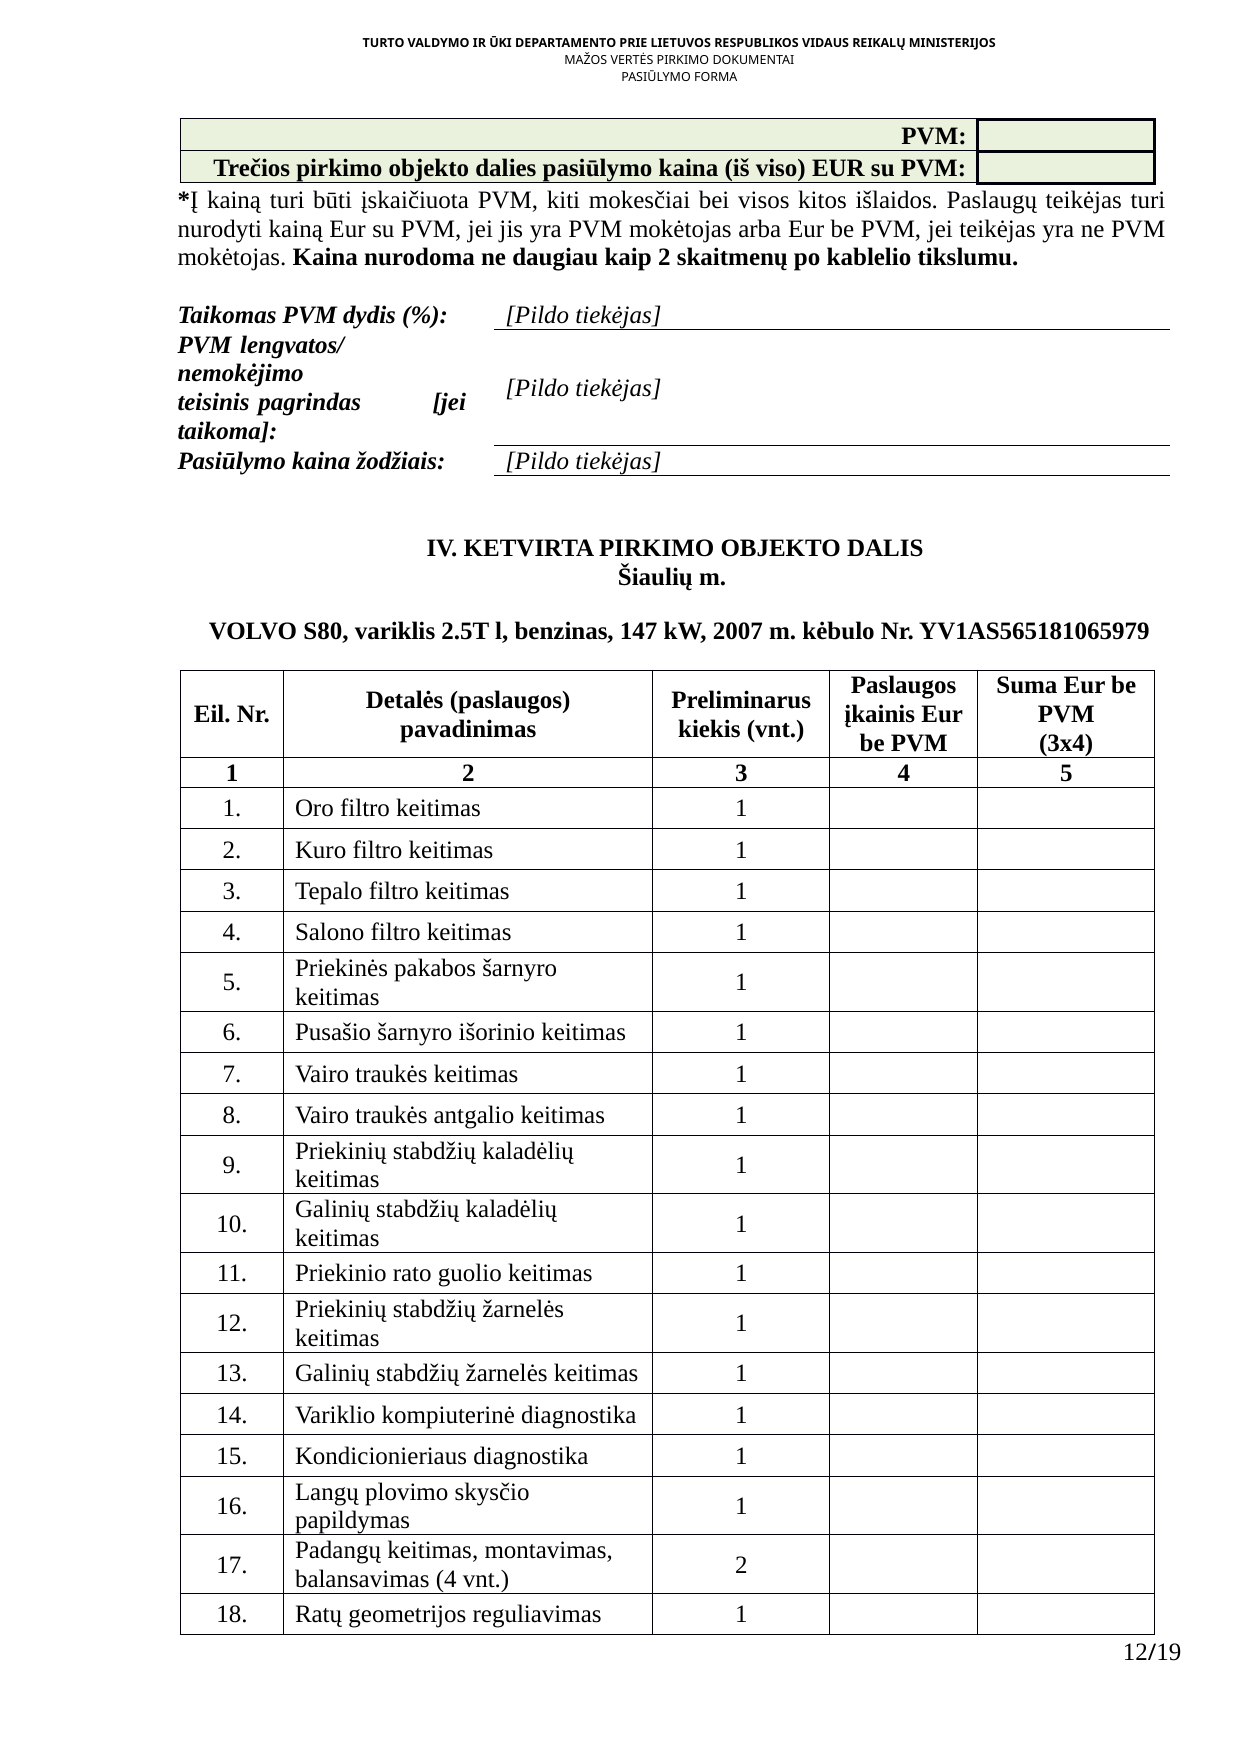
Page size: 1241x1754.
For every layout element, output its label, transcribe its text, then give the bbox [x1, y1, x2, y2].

table_header [979, 121, 1153, 150]
table_cell 1 [653, 1053, 829, 1093]
table_cell [978, 1136, 1154, 1193]
table_cell 1 [653, 1353, 829, 1393]
table_cell [830, 1012, 977, 1052]
table_header Taikomas PVM dydis (%): [166, 300, 494, 329]
table_cell Salono filtro keitimas [284, 912, 652, 952]
table_header PVM: [181, 119, 976, 150]
table_cell [978, 1294, 1154, 1352]
table_cell [978, 870, 1154, 911]
table_cell [830, 1594, 977, 1634]
table_cell [830, 1394, 977, 1434]
table_cell Variklio kompiuterinė diagnostika [284, 1394, 652, 1434]
table_cell [830, 788, 977, 828]
table_cell [830, 870, 977, 911]
text VOLVO S80, variklis 2.5T l, benzinas, 147 kW, 2007 m. kėbulo Nr. YV1AS565181065979 [177, 616, 1181, 644]
table_cell 1 [653, 1136, 829, 1193]
table_cell Pusašio šarnyro išorinio keitimas [284, 1012, 652, 1052]
table_cell [830, 912, 977, 952]
table_cell Priekinių stabdžių kaladėlių keitimas [284, 1136, 652, 1193]
table_cell [830, 1477, 977, 1534]
subtitle IV. KETVIRTA PIRKIMO OBJEKTO DALIS [177, 533, 1167, 562]
table_cell [830, 1094, 977, 1135]
table_cell 2 [653, 1535, 829, 1593]
table_cell 6. [181, 1012, 283, 1052]
table_header Eil. Nr. [181, 671, 283, 757]
text *Į kainą turi būti įskaičiuota PVM, kiti mokesčiai bei visos kitos išlaidos. Paslaugų teikėjas turi nurodyti kainą Eur su PVM, jei jis yra PVM mokėtojas arba Eur be PVM, jei teikėjas yra ne PVM mokėtojas. Kaina nurodoma ne daugiau kaip 2 skaitmenų po kablelio tikslumu. [177, 185, 1167, 271]
table_cell 4. [181, 912, 283, 952]
table_cell Oro filtro keitimas [284, 788, 652, 828]
table_cell 5 [978, 758, 1154, 787]
table_cell [830, 953, 977, 1011]
table_cell [830, 829, 977, 869]
table_cell [978, 1253, 1154, 1293]
table_cell 10. [181, 1194, 283, 1252]
table_cell Galinių stabdžių kaladėlių keitimas [284, 1194, 652, 1252]
table_cell 1 [653, 1477, 829, 1534]
table_cell 1 [653, 829, 829, 869]
table_cell [978, 1477, 1154, 1534]
table_cell 1 [653, 1253, 829, 1293]
table_header Paslaugos įkainis Eur be PVM [830, 671, 977, 757]
table_cell Trečios pirkimo objekto dalies pasiūlymo kaina (iš viso) EUR su PVM: [181, 151, 976, 182]
table_cell 3 [653, 758, 829, 787]
table_cell [978, 1012, 1154, 1052]
table_cell [978, 1353, 1154, 1393]
table_cell [830, 1535, 977, 1593]
table_cell Tepalo filtro keitimas [284, 870, 652, 911]
table_cell Priekinių stabdžių žarnelės keitimas [284, 1294, 652, 1352]
table_cell [830, 1253, 977, 1293]
table_cell 8. [181, 1094, 283, 1135]
table_cell Vairo traukės antgalio keitimas [284, 1094, 652, 1135]
table_cell 9. [181, 1136, 283, 1193]
table_cell [979, 153, 1153, 182]
table_cell [978, 953, 1154, 1011]
table_cell PVM lengvatos/nemokėjimo teisinis pagrindas [jei taikoma]: [166, 329, 494, 445]
table_cell [978, 1435, 1154, 1476]
table_cell 16. [181, 1477, 283, 1534]
table_cell Padangų keitimas, montavimas, balansavimas (4 vnt.) [284, 1535, 652, 1593]
table_cell [830, 1194, 977, 1252]
table_cell Kondicionieriaus diagnostika [284, 1435, 652, 1476]
table_cell [978, 829, 1154, 869]
table_cell 1 [653, 912, 829, 952]
table_cell [978, 788, 1154, 828]
table_cell 18. [181, 1594, 283, 1634]
table_cell Priekinio rato guolio keitimas [284, 1253, 652, 1293]
table_cell 1. [181, 788, 283, 828]
table_header [Pildo tiekėjas] [494, 300, 1170, 329]
table_cell Galinių stabdžių žarnelės keitimas [284, 1353, 652, 1393]
table_cell 2 [284, 758, 652, 787]
table_cell Pasiūlymo kaina žodžiais: [166, 445, 494, 474]
table_header Detalės (paslaugos) pavadinimas [284, 671, 652, 757]
table_cell 1 [653, 788, 829, 828]
table_cell 17. [181, 1535, 283, 1593]
table_cell 1 [653, 1012, 829, 1052]
table_cell [978, 912, 1154, 952]
table_cell Kuro filtro keitimas [284, 829, 652, 869]
table_cell 1 [653, 1594, 829, 1634]
table_cell [978, 1194, 1154, 1252]
table_cell Priekinės pakabos šarnyro keitimas [284, 953, 652, 1011]
table_cell 7. [181, 1053, 283, 1093]
table_cell [830, 1053, 977, 1093]
table_cell [830, 1353, 977, 1393]
table_cell 2. [181, 829, 283, 869]
table_cell 1 [653, 1194, 829, 1252]
table_cell [Pildo tiekėjas] [494, 330, 1170, 445]
table_cell 1 [653, 1435, 829, 1476]
table_cell 1 [653, 953, 829, 1011]
table_cell [978, 1053, 1154, 1093]
table_cell [978, 1594, 1154, 1634]
table_cell 1 [653, 1094, 829, 1135]
table_header Preliminarus kiekis (vnt.) [653, 671, 829, 757]
table_cell Vairo traukės keitimas [284, 1053, 652, 1093]
table_cell [830, 1435, 977, 1476]
table_cell [830, 1136, 977, 1193]
table_cell 14. [181, 1394, 283, 1434]
table_cell 1 [653, 1294, 829, 1352]
table_cell 3. [181, 870, 283, 911]
table_cell [830, 1294, 977, 1352]
text Šiaulių m. [177, 562, 1167, 591]
table_cell [978, 1535, 1154, 1593]
table_cell Langų plovimo skysčio papildymas [284, 1477, 652, 1534]
table_cell 15. [181, 1435, 283, 1476]
table_cell 5. [181, 953, 283, 1011]
table_cell 4 [830, 758, 977, 787]
table_cell 12. [181, 1294, 283, 1352]
table_cell [Pildo tiekėjas] [494, 446, 1170, 474]
table_cell 1 [181, 758, 283, 787]
table_header Suma Eur be PVM (3x4) [978, 671, 1154, 757]
table_cell [978, 1094, 1154, 1135]
table_cell 11. [181, 1253, 283, 1293]
table_cell 1 [653, 1394, 829, 1434]
table_cell [978, 1394, 1154, 1434]
table_cell 1 [653, 870, 829, 911]
table_cell Ratų geometrijos reguliavimas [284, 1594, 652, 1634]
table_cell 13. [181, 1353, 283, 1393]
